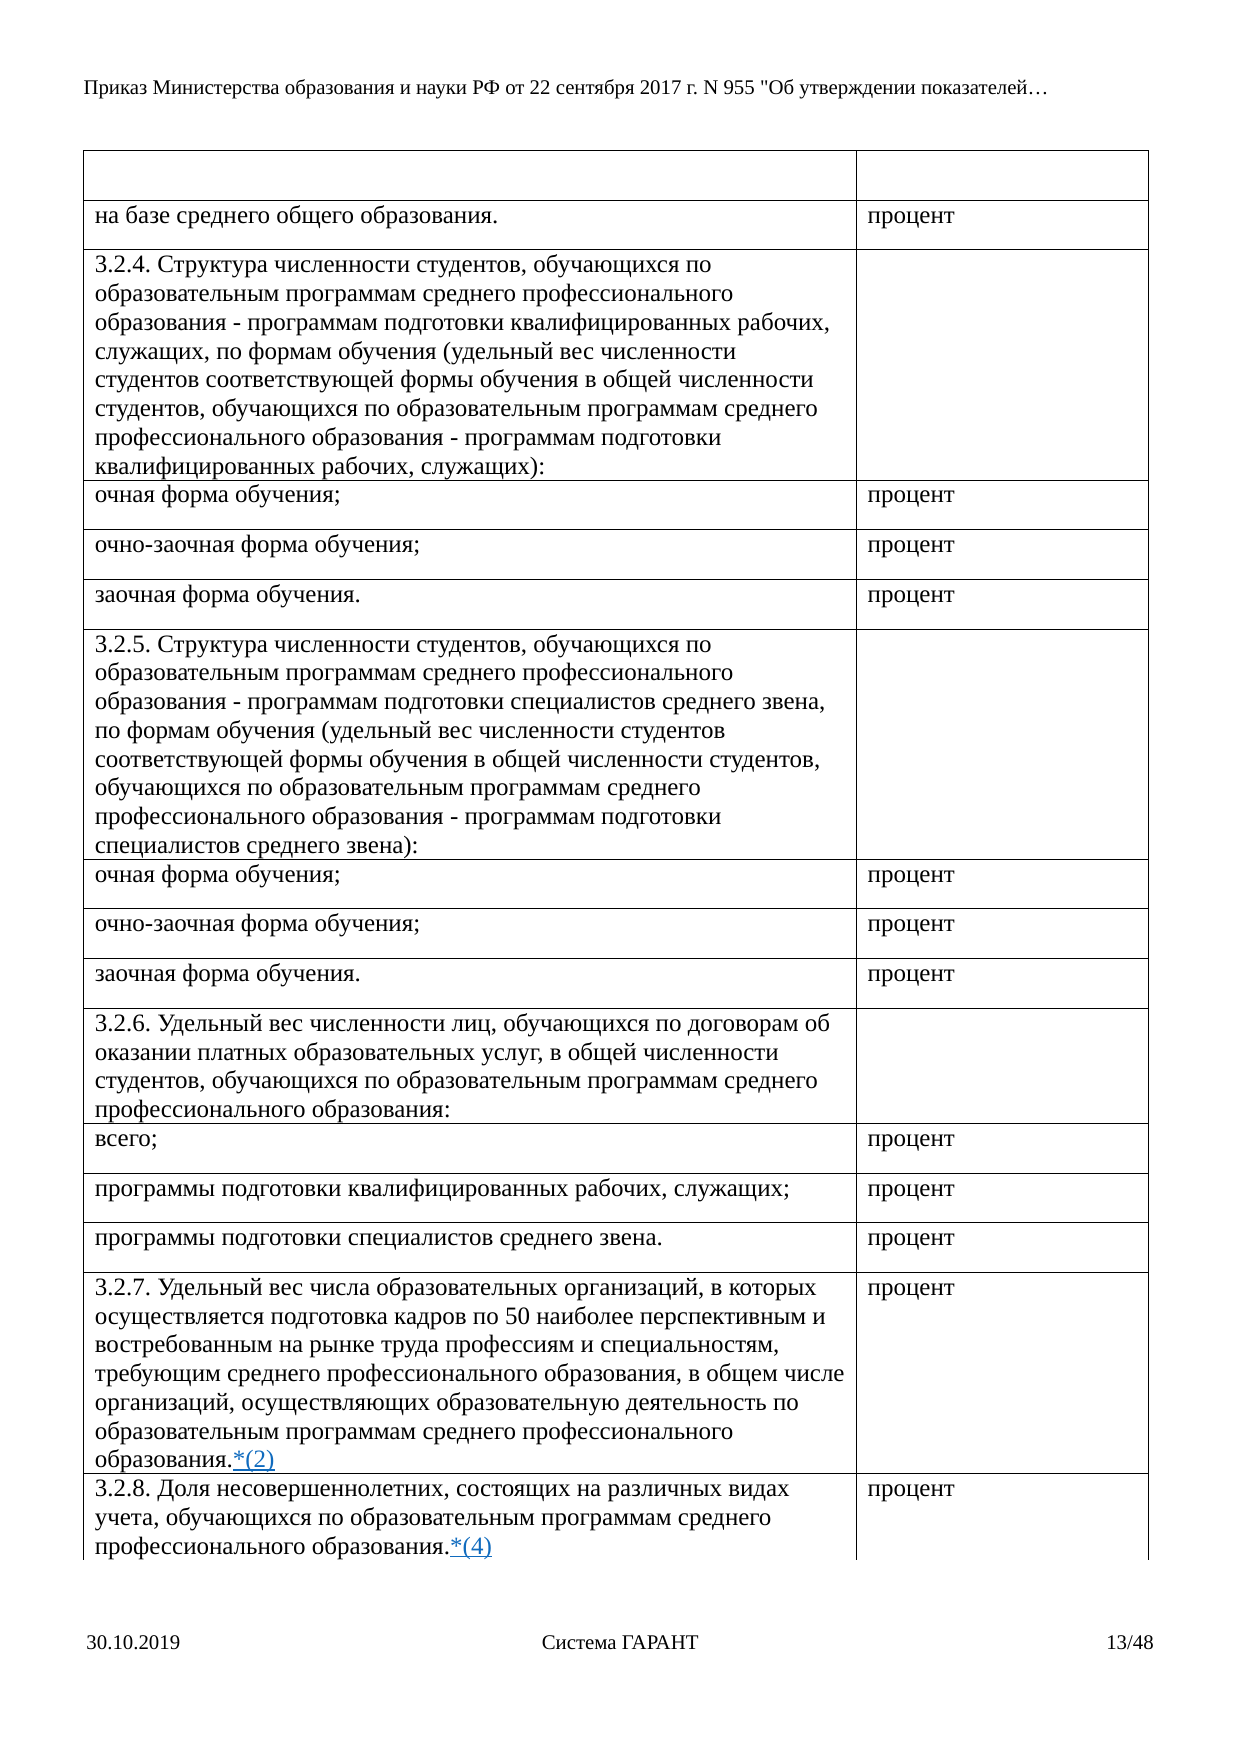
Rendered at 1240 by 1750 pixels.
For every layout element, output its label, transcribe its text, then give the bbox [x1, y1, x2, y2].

table_cell процент [857, 860, 1148, 908]
table_cell процент [857, 530, 1148, 579]
table_cell процент [857, 1474, 1148, 1559]
table_cell процент [857, 1223, 1148, 1272]
table_cell [857, 250, 1148, 479]
table_cell процент [857, 1174, 1148, 1222]
table_cell 3.2.5. Структура численности студентов, обучающихся по образовательным программам среднего профессионального образования - программам подготовки специалистов среднего звена, по формам обучения (удельный вес численности студентов соответствующей формы обучения в общей численности студентов, обучающихся по образовательным программам среднего профессионального образования - программам подготовки специалистов среднего звена): [84, 630, 856, 859]
table_cell очно-заочная форма обучения; [84, 530, 856, 579]
table_cell 3.2.8. Доля несовершеннолетних, состоящих на различных видах учета, обучающихся по образовательным программам среднего профессионального образования.*(4) [84, 1474, 856, 1559]
table_cell процент [857, 481, 1148, 529]
table_cell процент [857, 1124, 1148, 1172]
table_cell процент [857, 909, 1148, 958]
table_cell программы подготовки специалистов среднего звена. [84, 1223, 856, 1272]
table_cell очная форма обучения; [84, 481, 856, 529]
table_cell 3.2.4. Структура численности студентов, обучающихся по образовательным программам среднего профессионального образования - программам подготовки квалифицированных рабочих, служащих, по формам обучения (удельный вес численности студентов соответствующей формы обучения в общей численности студентов, обучающихся по образовательным программам среднего профессионального образования - программам подготовки квалифицированных рабочих, служащих): [84, 250, 856, 479]
table_cell [84, 151, 856, 200]
table_cell заочная форма обучения. [84, 580, 856, 628]
table_cell заочная форма обучения. [84, 959, 856, 1008]
table_cell 3.2.7. Удельный вес числа образовательных организаций, в которых осуществляется подготовка кадров по 50 наиболее перспективным и востребованным на рынке труда профессиям и специальностям, требующим среднего профессионального образования, в общем числе организаций, осуществляющих образовательную деятельность по образовательным программам среднего профессионального образования.*(2) [84, 1273, 856, 1473]
table_cell процент [857, 580, 1148, 628]
table_cell процент [857, 959, 1148, 1008]
table_cell всего; [84, 1124, 856, 1172]
table_cell [857, 151, 1148, 200]
table_cell процент [857, 1273, 1148, 1473]
table_cell 3.2.6. Удельный вес численности лиц, обучающихся по договорам об оказании платных образовательных услуг, в общей численности студентов, обучающихся по образовательным программам среднего профессионального образования: [84, 1009, 856, 1123]
table_cell на базе среднего общего образования. [84, 201, 856, 249]
table_cell программы подготовки квалифицированных рабочих, служащих; [84, 1174, 856, 1222]
table_cell процент [857, 201, 1148, 249]
table_cell [857, 1009, 1148, 1123]
table_cell [857, 630, 1148, 859]
table_cell очная форма обучения; [84, 860, 856, 908]
table_cell очно-заочная форма обучения; [84, 909, 856, 958]
